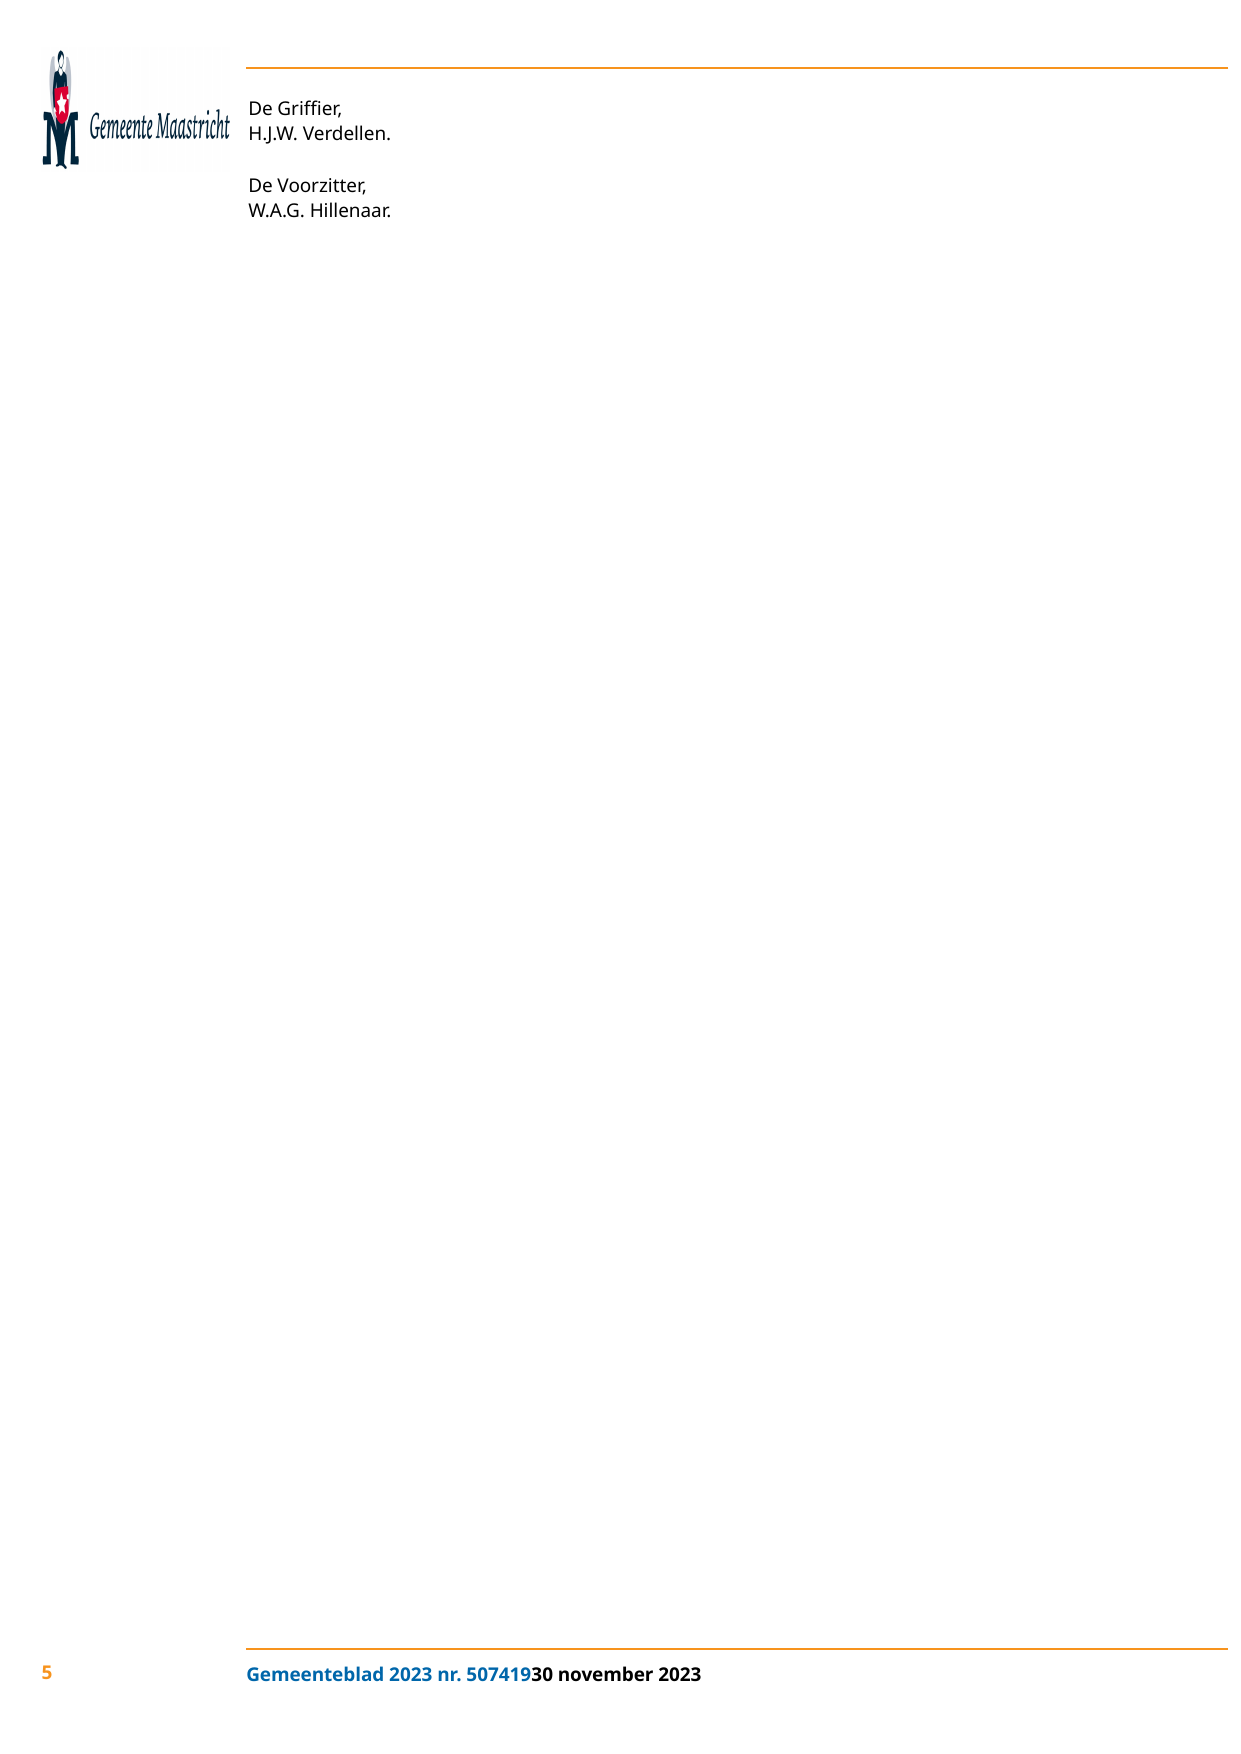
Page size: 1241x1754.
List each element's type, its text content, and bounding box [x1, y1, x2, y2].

text W.A.G. Hillenaar. [248, 198, 1152, 223]
picture [41, 47, 231, 172]
text H.J.W. Verdellen. [248, 121, 1152, 146]
text De Griffier, [248, 95, 1152, 121]
text De Voorzitter, [248, 172, 1152, 198]
